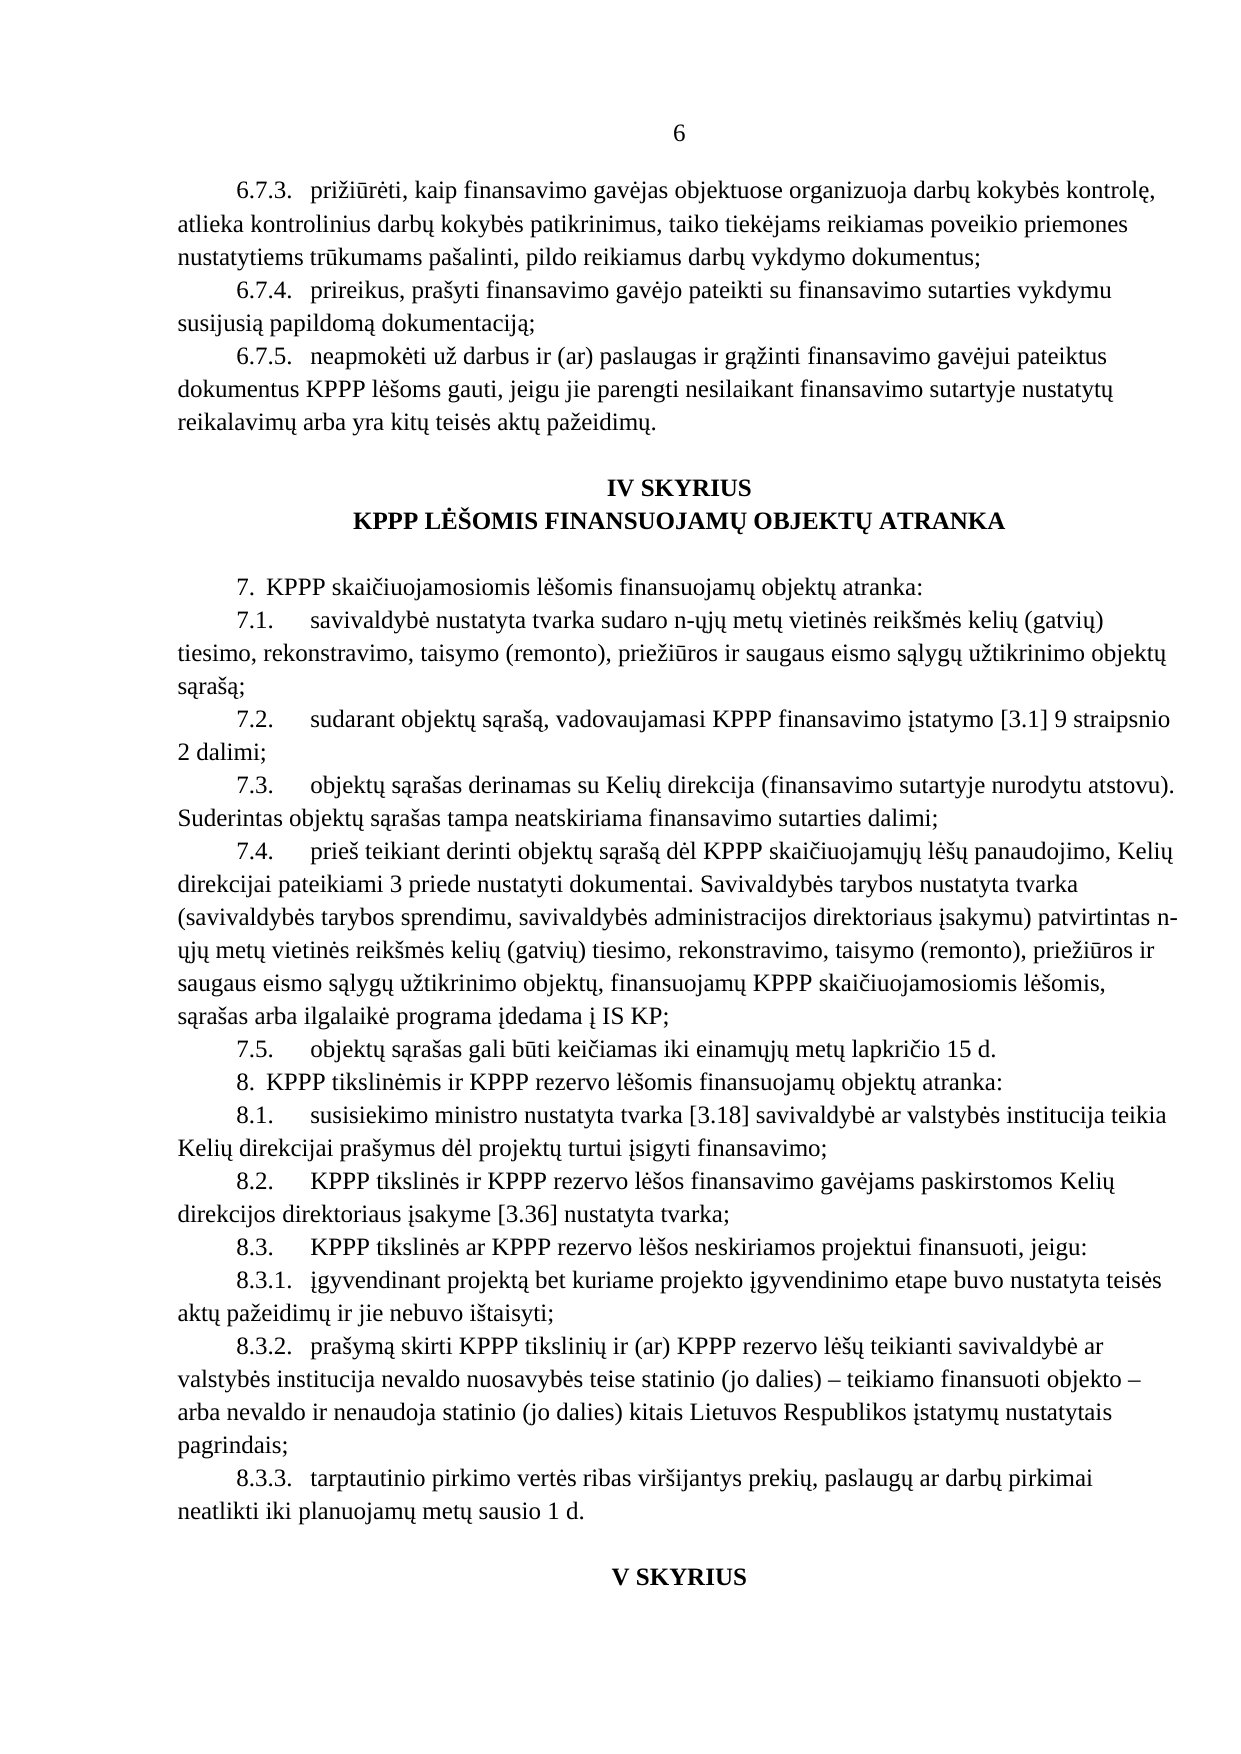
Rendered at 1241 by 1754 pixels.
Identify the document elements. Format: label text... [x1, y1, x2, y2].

text 7.3. objektų sąrašas derinamas su Kelių direkcija (finansavimo sutartyje nurodytu atstovu). Suderintas objektų sąrašas tampa neatskiriama finansavimo sutarties dalimi; [177, 770, 1181, 832]
text 8.3. KPPP tikslinės ar KPPP rezervo lėšos neskiriamos projektui finansuoti, jeigu: [177, 1232, 1181, 1261]
text V SKYRIUS [177, 1562, 1181, 1591]
text 6.7.4. prireikus, prašyti finansavimo gavėjo pateikti su finansavimo sutarties vykdymu susijusią papildomą dokumentaciją; [177, 275, 1181, 336]
text 7. KPPP skaičiuojamosiomis lėšomis finansuojamų objektų atranka: [177, 572, 1181, 601]
text 7.1. savivaldybė nustatyta tvarka sudaro n-ųjų metų vietinės reikšmės kelių (gatvių) tiesimo, rekonstravimo, taisymo (remonto), priežiūros ir saugaus eismo sąlygų užtikrinimo objektų sąrašą; [177, 605, 1181, 700]
text 8.3.2. prašymą skirti KPPP tikslinių ir (ar) KPPP rezervo lėšų teikianti savivaldybė ar valstybės institucija nevaldo nuosavybės teise statinio (jo dalies) – teikiamo finansuoti objekto – arba nevaldo ir nenaudoja statinio (jo dalies) kitais Lietuvos Respublikos įstatymų nustatytais pagrindais; [177, 1331, 1181, 1459]
text 8.2. KPPP tikslinės ir KPPP rezervo lėšos finansavimo gavėjams paskirstomos Kelių direkcijos direktoriaus įsakyme [3.36] nustatyta tvarka; [177, 1166, 1181, 1228]
text 8.1. susisiekimo ministro nustatyta tvarka [3.18] savivaldybė ar valstybės institucija teikia Kelių direkcijai prašymus dėl projektų turtui įsigyti finansavimo; [177, 1100, 1181, 1162]
text 8. KPPP tikslinėmis ir KPPP rezervo lėšomis finansuojamų objektų atranka: [177, 1067, 1181, 1096]
text KPPP LĖŠOMIS FINANSUOJAMŲ OBJEKTŲ ATRANKA [177, 506, 1181, 534]
text 8.3.3. tarptautinio pirkimo vertės ribas viršijantys prekių, paslaugų ar darbų pirkimai neatlikti iki planuojamų metų sausio 1 d. [177, 1463, 1181, 1525]
text 7.5. objektų sąrašas gali būti keičiamas iki einamųjų metų lapkričio 15 d. [177, 1034, 1181, 1063]
text 7.2. sudarant objektų sąrašą, vadovaujamasi KPPP finansavimo įstatymo [3.1] 9 straipsnio 2 dalimi; [177, 704, 1181, 766]
text 7.4. prieš teikiant derinti objektų sąrašą dėl KPPP skaičiuojamųjų lėšų panaudojimo, Kelių direkcijai pateikiami 3 priede nustatyti dokumentai. Savivaldybės tarybos nustatyta tvarka (savivaldybės tarybos sprendimu, savivaldybės administracijos direktoriaus įsakymu) patvirtintas n-ųjų metų vietinės reikšmės kelių (gatvių) tiesimo, rekonstravimo, taisymo (remonto), priežiūros ir saugaus eismo sąlygų užtikrinimo objektų, finansuojamų KPPP skaičiuojamosiomis lėšomis, sąrašas arba ilgalaikė programa įdedama į IS KP; [177, 836, 1181, 1030]
text 6.7.5. neapmokėti už darbus ir (ar) paslaugas ir grąžinti finansavimo gavėjui pateiktus dokumentus KPPP lėšoms gauti, jeigu jie parengti nesilaikant finansavimo sutartyje nustatytų reikalavimų arba yra kitų teisės aktų pažeidimų. [177, 341, 1181, 436]
text 8.3.1. įgyvendinant projektą bet kuriame projekto įgyvendinimo etape buvo nustatyta teisės aktų pažeidimų ir jie nebuvo ištaisyti; [177, 1265, 1181, 1327]
text 6.7.3. prižiūrėti, kaip finansavimo gavėjas objektuose organizuoja darbų kokybės kontrolę, atlieka kontrolinius darbų kokybės patikrinimus, taiko tiekėjams reikiamas poveikio priemones nustatytiems trūkumams pašalinti, pildo reikiamus darbų vykdymo dokumentus; [177, 176, 1181, 270]
text IV SKYRIUS [177, 473, 1181, 502]
